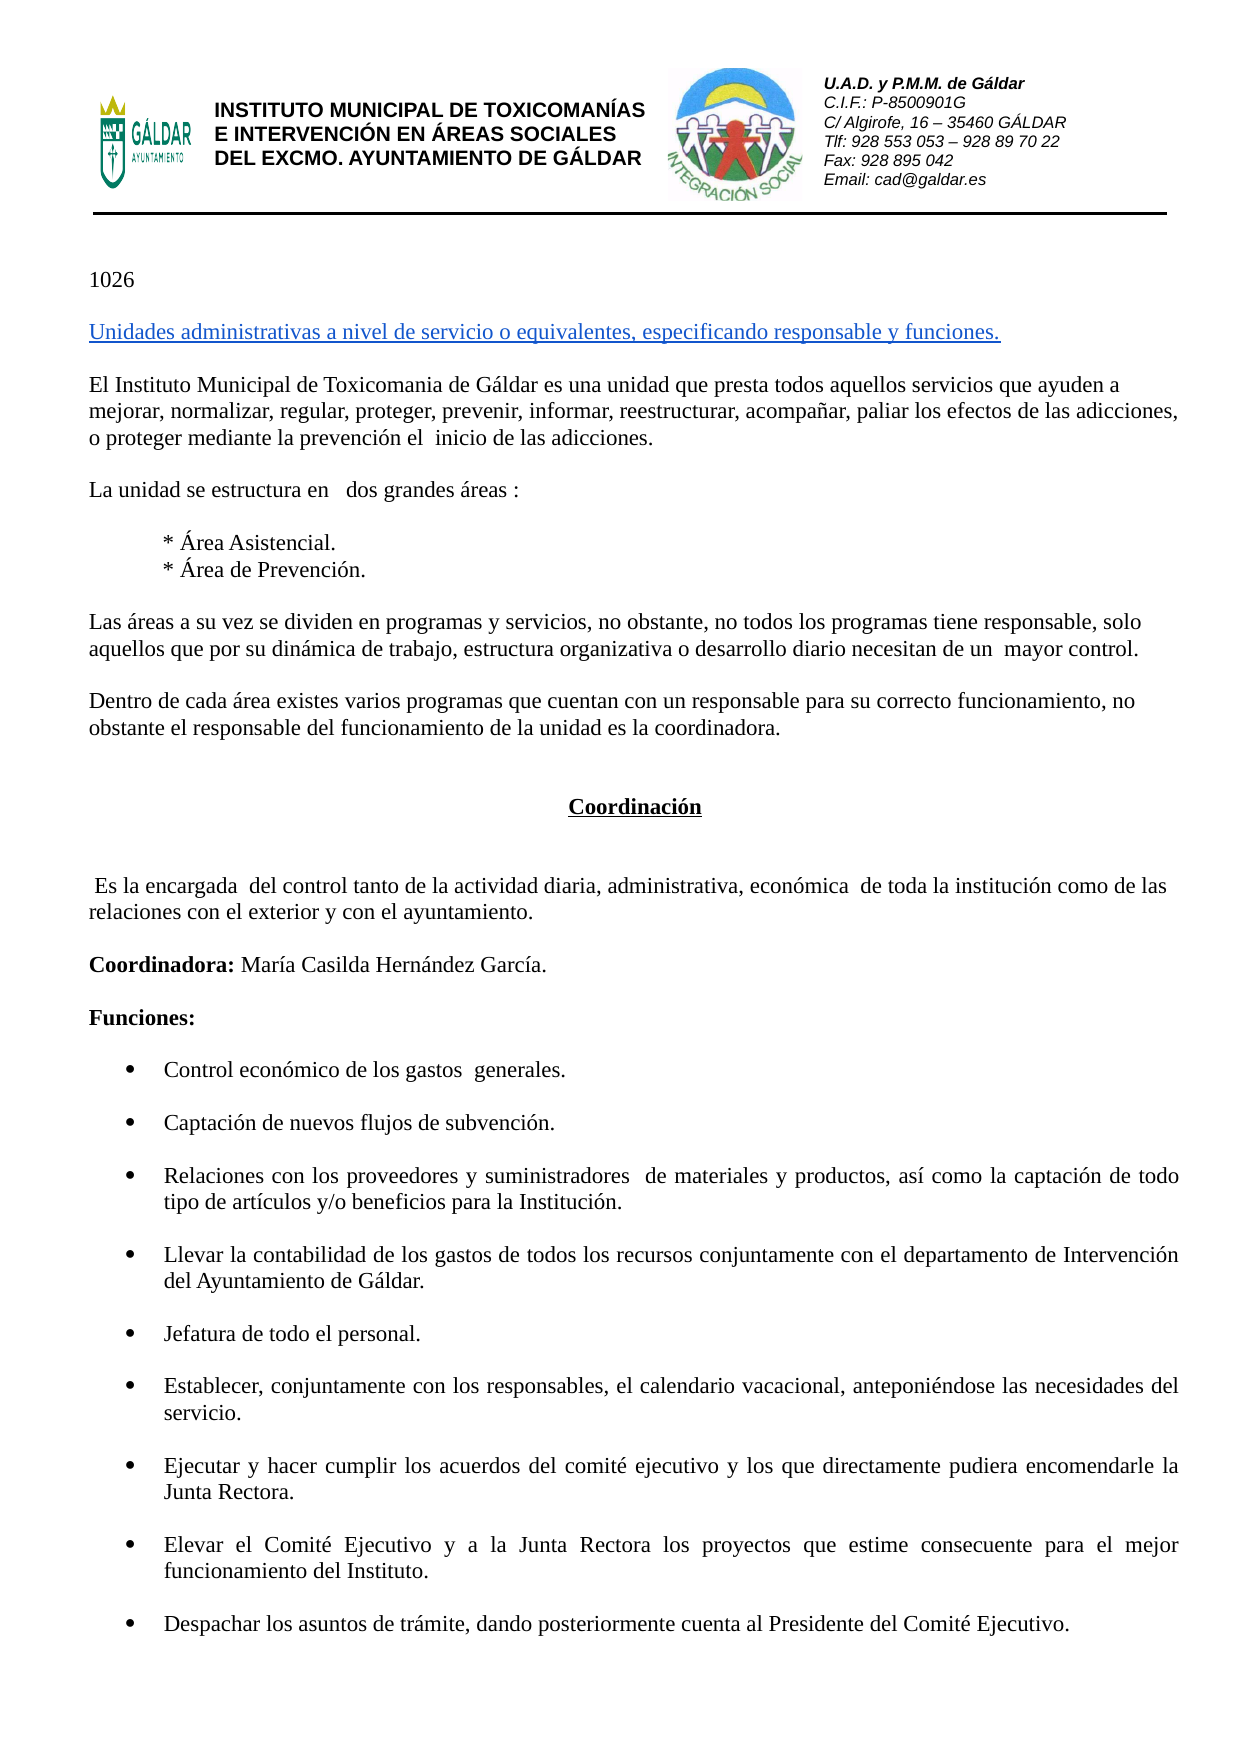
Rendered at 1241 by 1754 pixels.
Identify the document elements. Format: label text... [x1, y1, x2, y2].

text El Instituto Municipal de Toxicomania de Gáldar es una unidad que presta todos aquellos servicios que ayuden a mejorar, normalizar, regular, proteger, prevenir, informar, reestructurar, acompañar, paliar los efectos de las adicciones, o proteger mediante la prevención el inicio de las adicciones. [88, 371, 1181, 450]
list Llevar la contabilidad de los gastos de todos los recursos conjuntamente con el departamento de Intervención del Ayuntamiento de Gáldar. [126, 1241, 1181, 1293]
list Elevar el Comité Ejecutivo y a la Junta Rectora los proyectos que estime consecuente para el mejor funcionamiento del Instituto. [126, 1531, 1181, 1583]
text Unidades administrativas a nivel de servicio o equivalentes, especificando responsable y funciones. [88, 318, 1181, 345]
list Establecer, conjuntamente con los responsables, el calendario vacacional, anteponiéndose las necesidades del servicio. [126, 1373, 1181, 1425]
text Es la encargada del control tanto de la actividad diaria, administrativa, económica de toda la institución como de las relaciones con el exterior y con el ayuntamiento. [88, 872, 1181, 924]
text Coordinadora: María Casilda Hernández García. [88, 951, 1181, 977]
text La unidad se estructura en dos grandes áreas : [88, 477, 1181, 503]
text Funciones: [88, 1004, 1181, 1030]
text 1026 [88, 266, 1181, 292]
list Jefatura de todo el personal. [126, 1320, 1181, 1346]
text * Área de Prevención. [88, 556, 1181, 582]
list Control económico de los gastos generales. [126, 1056, 1181, 1083]
text Las áreas a su vez se dividen en programas y servicios, no obstante, no todos los programas tiene responsable, solo aquellos que por su dinámica de trabajo, estructura organizativa o desarrollo diario necesitan de un mayor control. [88, 608, 1181, 661]
text Dentro de cada área existes varios programas que cuentan con un responsable para su correcto funcionamiento, no obstante el responsable del funcionamiento de la unidad es la coordinadora. [88, 687, 1181, 740]
text Coordinación [88, 793, 1181, 819]
text * Área Asistencial. [88, 529, 1181, 556]
list Ejecutar y hacer cumplir los acuerdos del comité ejecutivo y los que directamente pudiera encomendarle la Junta Rectora. [126, 1452, 1181, 1504]
picture [667, 68, 803, 201]
list Relaciones con los proveedores y suministradores de materiales y productos, así como la captación de todo tipo de artículos y/o beneficios para la Institución. [126, 1162, 1181, 1214]
picture [91, 71, 199, 212]
list Captación de nuevos flujos de subvención. [126, 1109, 1181, 1135]
list Despachar los asuntos de trámite, dando posteriormente cuenta al Presidente del Comité Ejecutivo. [126, 1610, 1181, 1636]
